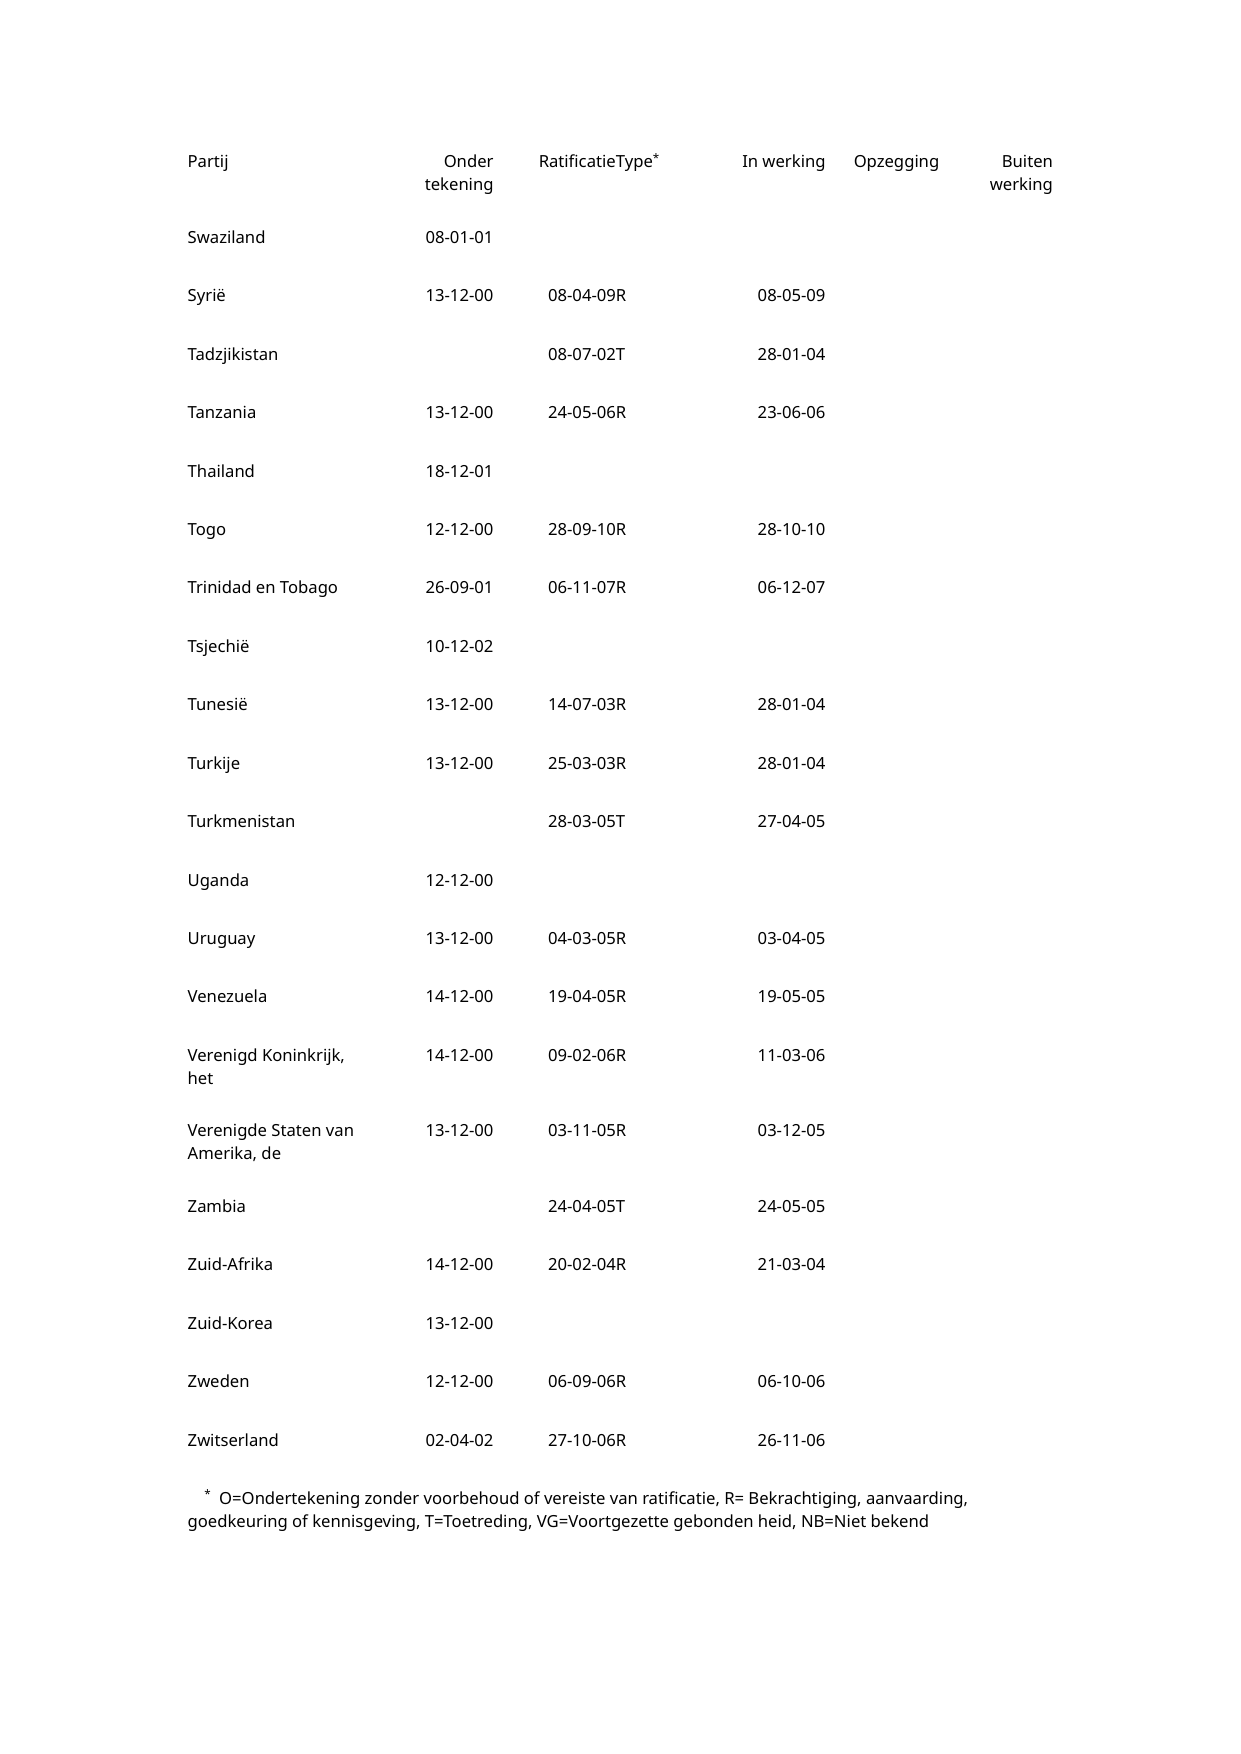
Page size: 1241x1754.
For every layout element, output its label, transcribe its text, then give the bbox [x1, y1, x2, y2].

table_cell [825, 985, 939, 1043]
table_cell 14-12-00 [371, 985, 493, 1043]
table_cell Tunesië [188, 693, 371, 751]
table_cell R [616, 985, 703, 1043]
table_cell R [616, 1044, 703, 1119]
table_cell Verenigde Staten van Amerika, de [188, 1119, 371, 1194]
table_cell R [616, 1428, 703, 1487]
table_cell 24-04-05 [493, 1194, 616, 1253]
table_cell [371, 1194, 493, 1253]
table_cell 27-10-06 [493, 1428, 616, 1487]
table_cell [825, 1311, 939, 1370]
table_cell 24-05-06 [493, 401, 616, 459]
table_cell 13-12-00 [371, 751, 493, 810]
table_cell 11-03-06 [703, 1044, 825, 1119]
table_cell R [616, 1253, 703, 1311]
table_cell Togo [188, 518, 371, 576]
table_header Onder tekening [371, 150, 493, 225]
table_cell [939, 1370, 1053, 1428]
table_cell 28-01-04 [703, 751, 825, 810]
table_cell Zweden [188, 1370, 371, 1428]
table_header In werking [703, 150, 825, 225]
table_cell [825, 635, 939, 693]
table_cell [825, 459, 939, 518]
table_cell [939, 459, 1053, 518]
table_cell [939, 693, 1053, 751]
table_cell Thailand [188, 459, 371, 518]
table_cell [703, 225, 825, 284]
table_cell R [616, 576, 703, 634]
table_cell 03-12-05 [703, 1119, 825, 1194]
table_cell [939, 576, 1053, 634]
table_cell [825, 1194, 939, 1253]
table_cell T [616, 342, 703, 401]
table_cell 06-12-07 [703, 576, 825, 634]
table_cell 13-12-00 [371, 1311, 493, 1370]
table_cell 06-10-06 [703, 1370, 825, 1428]
table_cell [703, 459, 825, 518]
table_cell 26-11-06 [703, 1428, 825, 1487]
table_cell 02-04-02 [371, 1428, 493, 1487]
table_cell 13-12-00 [371, 927, 493, 985]
table_cell [493, 225, 616, 284]
table_cell [939, 751, 1053, 810]
table_cell Uganda [188, 868, 371, 927]
table_cell 28-10-10 [703, 518, 825, 576]
table_cell Zwitserland [188, 1428, 371, 1487]
table_cell 08-07-02 [493, 342, 616, 401]
table_cell Turkije [188, 751, 371, 810]
table_cell 08-05-09 [703, 284, 825, 342]
table_cell [371, 342, 493, 401]
table_cell [939, 1044, 1053, 1119]
table_cell 27-04-05 [703, 810, 825, 868]
table_cell 10-12-02 [371, 635, 493, 693]
table_header Buiten werking [939, 150, 1053, 225]
table_cell [493, 635, 616, 693]
table_cell [939, 342, 1053, 401]
table_cell [939, 927, 1053, 985]
table_cell [616, 459, 703, 518]
table_cell 13-12-00 [371, 401, 493, 459]
table_cell [825, 518, 939, 576]
table_cell [939, 1253, 1053, 1311]
table_cell R [616, 751, 703, 810]
table_cell 14-12-00 [371, 1044, 493, 1119]
table_cell Verenigd Koninkrijk, het [188, 1044, 371, 1119]
table_cell [493, 459, 616, 518]
table_cell [703, 635, 825, 693]
table_cell [616, 1311, 703, 1370]
table_cell R [616, 927, 703, 985]
table_cell Tsjechië [188, 635, 371, 693]
table_cell 12-12-00 [371, 1370, 493, 1428]
table_cell 19-04-05 [493, 985, 616, 1043]
table_cell [939, 1311, 1053, 1370]
table_cell * O=Ondertekening zonder voorbehoud of vereiste van ratificatie, R= Bekrachtiging, aanvaarding, goedkeuring of kennisgeving, T=Toetreding, VG=Voortgezette gebonden heid, NB=Niet bekend [188, 1487, 1053, 1562]
table_cell [703, 868, 825, 927]
table_cell 23-06-06 [703, 401, 825, 459]
table_cell [825, 1044, 939, 1119]
table_cell 08-04-09 [493, 284, 616, 342]
table_cell [825, 284, 939, 342]
table_cell [825, 1253, 939, 1311]
table_cell 18-12-01 [371, 459, 493, 518]
table_cell [825, 693, 939, 751]
table_cell 14-07-03 [493, 693, 616, 751]
table_cell 26-09-01 [371, 576, 493, 634]
table_cell R [616, 518, 703, 576]
table_cell 12-12-00 [371, 868, 493, 927]
table_cell 28-01-04 [703, 693, 825, 751]
table_cell 08-01-01 [371, 225, 493, 284]
table_cell 25-03-03 [493, 751, 616, 810]
table_cell Tadzjikistan [188, 342, 371, 401]
table_cell [493, 1311, 616, 1370]
table_cell R [616, 1119, 703, 1194]
table_cell [939, 284, 1053, 342]
table_cell 13-12-00 [371, 284, 493, 342]
table_cell R [616, 693, 703, 751]
table_cell 12-12-00 [371, 518, 493, 576]
table_cell 04-03-05 [493, 927, 616, 985]
table_cell [825, 1370, 939, 1428]
table_cell T [616, 810, 703, 868]
table_cell 21-03-04 [703, 1253, 825, 1311]
table_cell [825, 342, 939, 401]
table_cell T [616, 1194, 703, 1253]
table_cell 06-11-07 [493, 576, 616, 634]
table_header Partij [188, 150, 371, 225]
table_header Type* [616, 150, 703, 225]
table_cell Swaziland [188, 225, 371, 284]
table_cell 28-03-05 [493, 810, 616, 868]
table_cell [939, 868, 1053, 927]
table_cell [616, 868, 703, 927]
table_cell [825, 1428, 939, 1487]
table_cell [939, 225, 1053, 284]
table_cell Turkmenistan [188, 810, 371, 868]
table_cell [825, 810, 939, 868]
table_cell Zambia [188, 1194, 371, 1253]
table_cell 13-12-00 [371, 1119, 493, 1194]
table_cell [939, 985, 1053, 1043]
table_cell [939, 1119, 1053, 1194]
table_cell [371, 810, 493, 868]
table_header Opzegging [825, 150, 939, 225]
table_cell 28-09-10 [493, 518, 616, 576]
table_header Ratificatie [493, 150, 616, 225]
table_cell Uruguay [188, 927, 371, 985]
table_cell 24-05-05 [703, 1194, 825, 1253]
table_cell [825, 401, 939, 459]
table_cell Zuid-Afrika [188, 1253, 371, 1311]
table_cell [825, 927, 939, 985]
table_cell 19-05-05 [703, 985, 825, 1043]
table_cell [825, 225, 939, 284]
table_cell 03-04-05 [703, 927, 825, 985]
table_cell Zuid-Korea [188, 1311, 371, 1370]
table_cell R [616, 284, 703, 342]
table_cell Trinidad en Tobago [188, 576, 371, 634]
table_cell [825, 868, 939, 927]
table_cell 20-02-04 [493, 1253, 616, 1311]
table_cell [825, 576, 939, 634]
table_cell [616, 225, 703, 284]
table_cell [939, 810, 1053, 868]
table_cell 03-11-05 [493, 1119, 616, 1194]
table_cell 28-01-04 [703, 342, 825, 401]
table_cell [703, 1311, 825, 1370]
table_cell Tanzania [188, 401, 371, 459]
table_cell [493, 868, 616, 927]
table_cell Venezuela [188, 985, 371, 1043]
table_cell [939, 401, 1053, 459]
table_cell [939, 1428, 1053, 1487]
table_cell [939, 635, 1053, 693]
table_cell 09-02-06 [493, 1044, 616, 1119]
table_cell 06-09-06 [493, 1370, 616, 1428]
table_cell [825, 751, 939, 810]
table_cell [825, 1119, 939, 1194]
table_cell 13-12-00 [371, 693, 493, 751]
table_cell [939, 518, 1053, 576]
table_cell R [616, 401, 703, 459]
table_cell [939, 1194, 1053, 1253]
table_cell 14-12-00 [371, 1253, 493, 1311]
table_cell Syrië [188, 284, 371, 342]
table_cell [616, 635, 703, 693]
table_cell R [616, 1370, 703, 1428]
